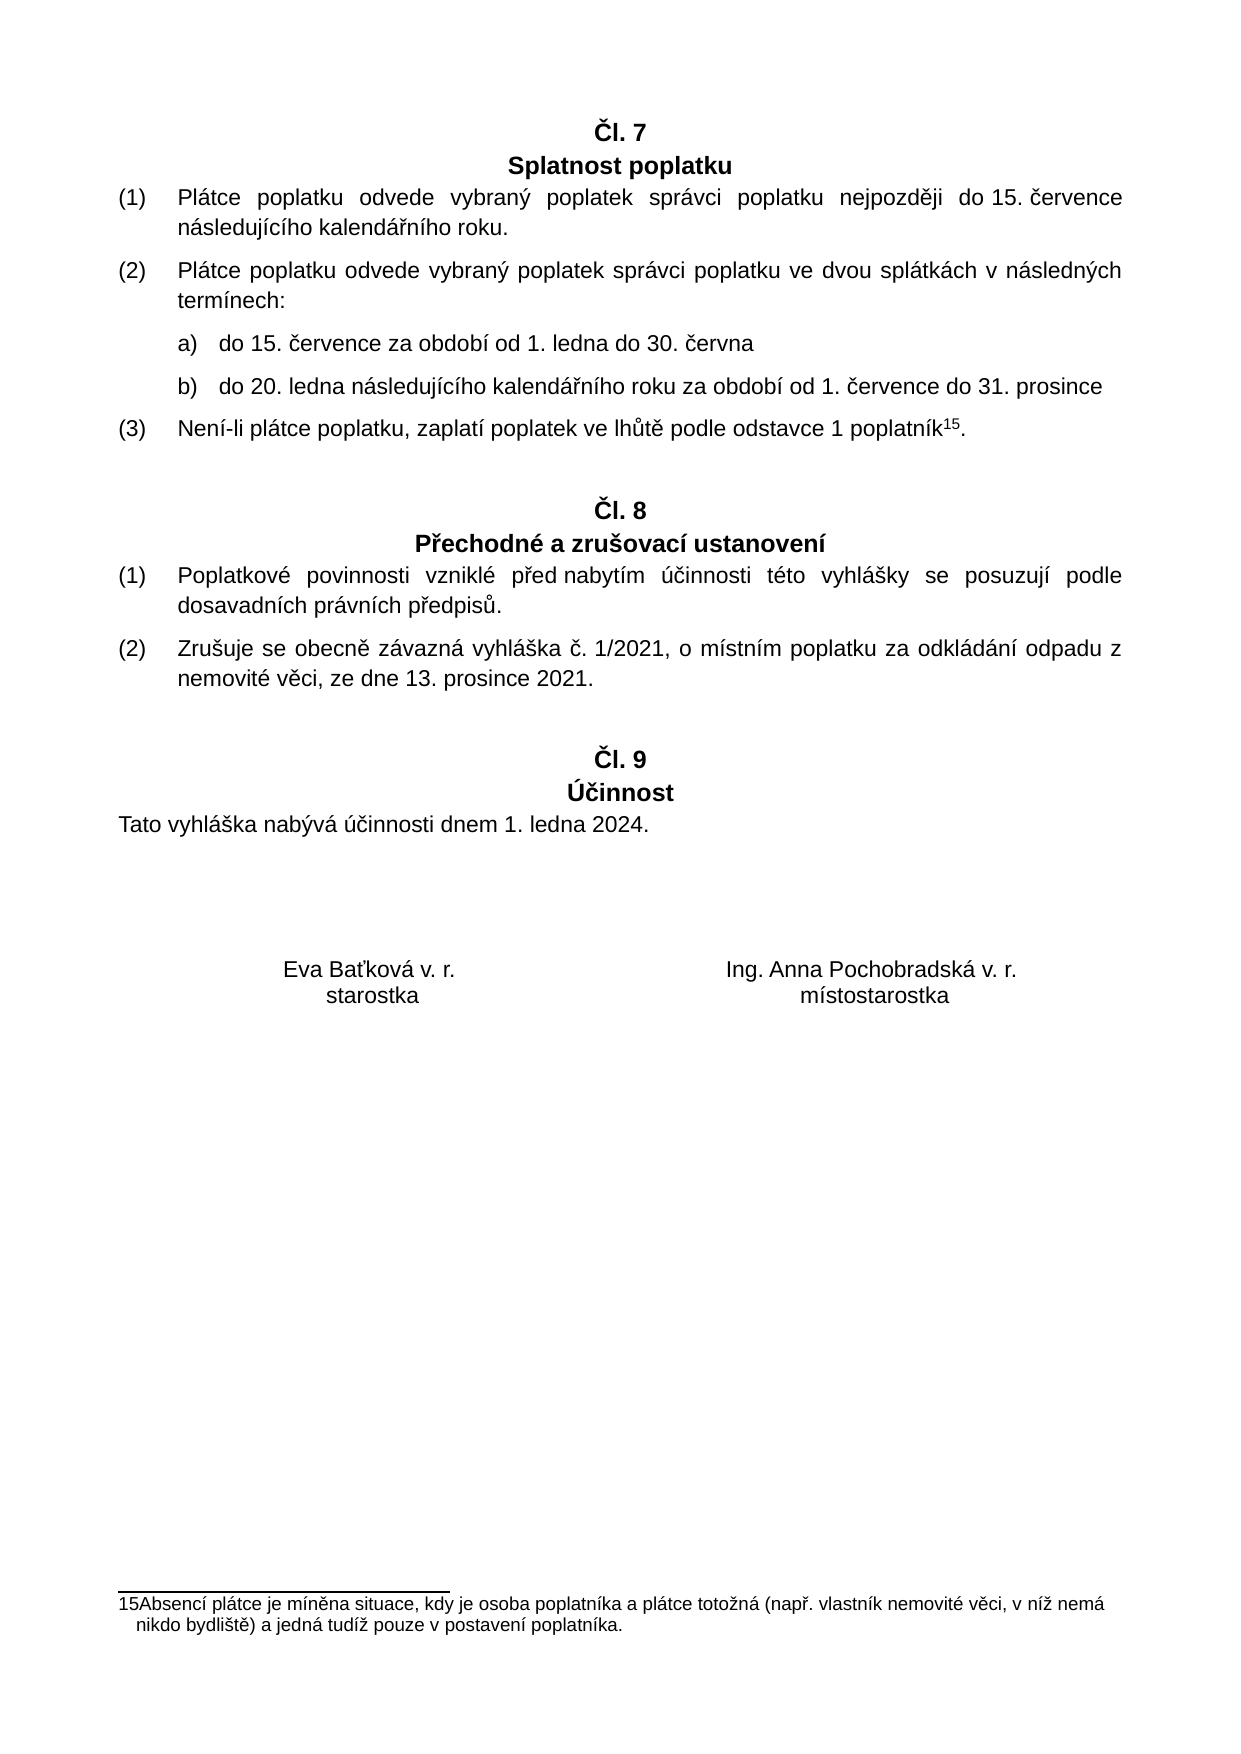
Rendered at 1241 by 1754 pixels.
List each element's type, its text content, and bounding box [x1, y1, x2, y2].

table_header Eva Baťková v. r. starostka [118, 896, 620, 1014]
list Zrušuje se obecně závazná vyhláška č. 1/2021, o místním poplatku za odkládání odpadu z nemovité věci, ze dne 13. prosince 2021. [118, 634, 1122, 691]
table_header Ing. Anna Pochobradská v. r. místostarostka [620, 896, 1122, 1014]
text Tato vyhláška nabývá účinnosti dnem 1. ledna 2024. [118, 811, 1122, 837]
list Plátce poplatku odvede vybraný poplatek správci poplatku ve dvou splátkách v následných termínech: [118, 257, 1122, 314]
list Absencí plátce je míněna situace, kdy je osoba poplatníka a plátce totožná (např. vlastník nemovité věci, v níž nemá nikdo bydliště) a jedná tudíž pouze v postavení poplatníka. [118, 1592, 1122, 1635]
list Není-li plátce poplatku, zaplatí poplatek ve lhůtě podle odstavce 1 poplatník. [118, 415, 1122, 442]
list do 20. ledna následujícího kalendářního roku za období od 1. července do 31. prosince [177, 373, 1122, 399]
table_cell [620, 1015, 1122, 1133]
list Poplatkové povinnosti vzniklé před nabytím účinnosti této vyhlášky se posuzují podle dosavadních právních předpisů. [118, 562, 1122, 618]
subtitle Čl. 7 Splatnost poplatku [118, 118, 1122, 180]
list do 15. července za období od 1. ledna do 30. června [177, 330, 1122, 356]
list Plátce poplatku odvede vybraný poplatek správci poplatku nejpozději do 15. července následujícího kalendářního roku. [118, 184, 1122, 241]
subtitle Čl. 9 Účinnost [118, 745, 1122, 807]
subtitle Čl. 8 Přechodné a zrušovací ustanovení [118, 496, 1122, 557]
table_cell [118, 1015, 620, 1133]
